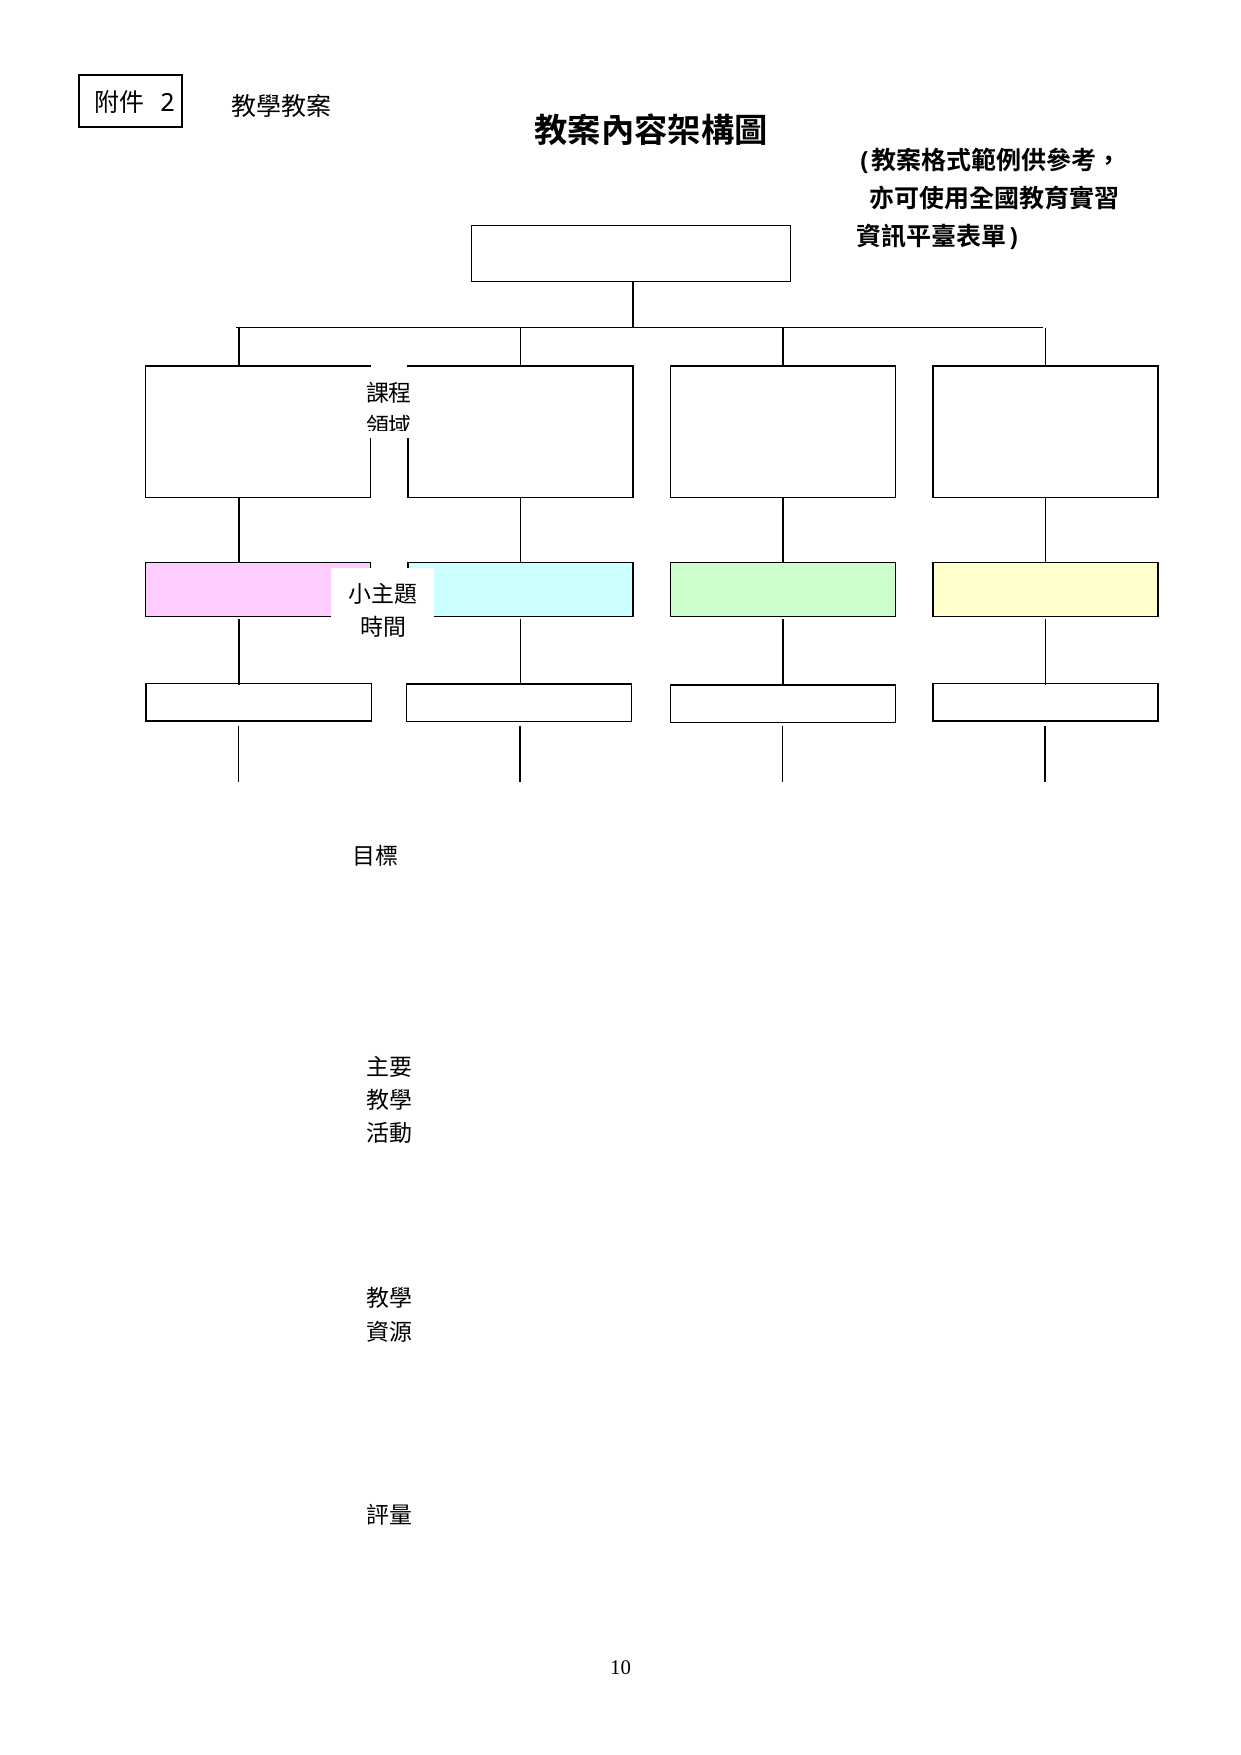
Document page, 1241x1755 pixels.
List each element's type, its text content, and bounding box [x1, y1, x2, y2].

text 目標 [352, 838, 406, 871]
text 主要教學活動 [366, 1049, 419, 1148]
text 教案內容架構圖 [534, 104, 1166, 152]
text 課程領域 [366, 375, 425, 430]
text 附件 2 [94, 84, 181, 118]
text 教學資源 [366, 1280, 419, 1347]
text 教學教案格式 [231, 87, 351, 120]
text 評量 [366, 1497, 419, 1528]
text 小主題時間 [346, 576, 419, 642]
